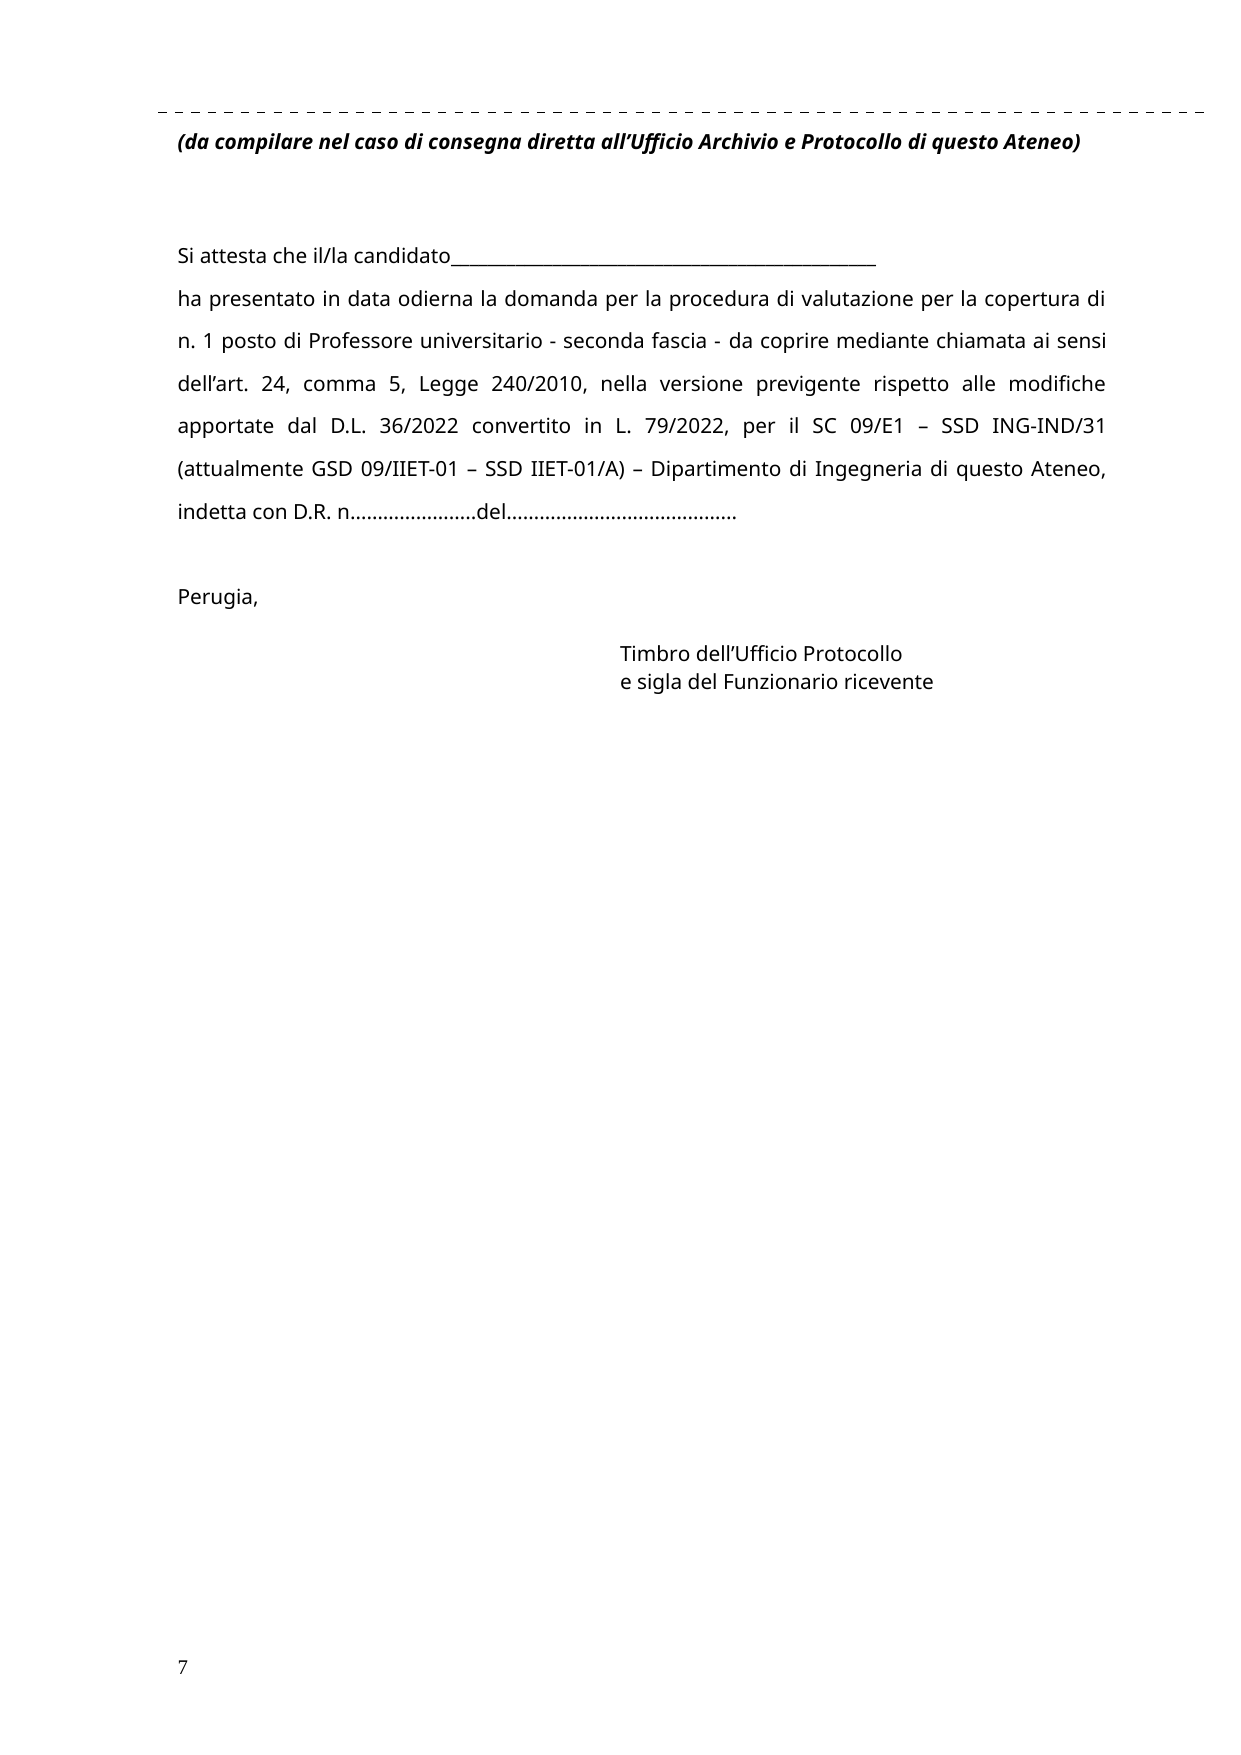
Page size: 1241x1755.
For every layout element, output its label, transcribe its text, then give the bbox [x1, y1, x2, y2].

text Si attesta che il/la candidato______________________________________________ [177, 241, 1107, 270]
text e sigla del Funzionario ricevente [177, 667, 1107, 696]
text Perugia, [177, 582, 1107, 611]
text (da compilare nel caso di consegna diretta all’Ufficio Archivio e Protocollo di questo Ateneo) [177, 127, 1107, 156]
text Timbro dell’Ufficio Protocollo [177, 639, 1107, 667]
text ha presentato in data odierna la domanda per la procedura di valutazione per la copertura di n. 1 posto di Professore universitario - seconda fascia - da coprire mediante chiamata ai sensi dell’art. 24, comma 5, Legge 240/2010, nella versione previgente rispetto alle modifiche apportate dal D.L. 36/2022 convertito in L. 79/2022, per il SC 09/E1 – SSD ING-IND/31 (attualmente GSD 09/IIET-01 – SSD IIET-01/A) – Dipartimento di Ingegneria di questo Ateneo, indetta con D.R. n…………………..del…………………………………... [177, 284, 1107, 525]
